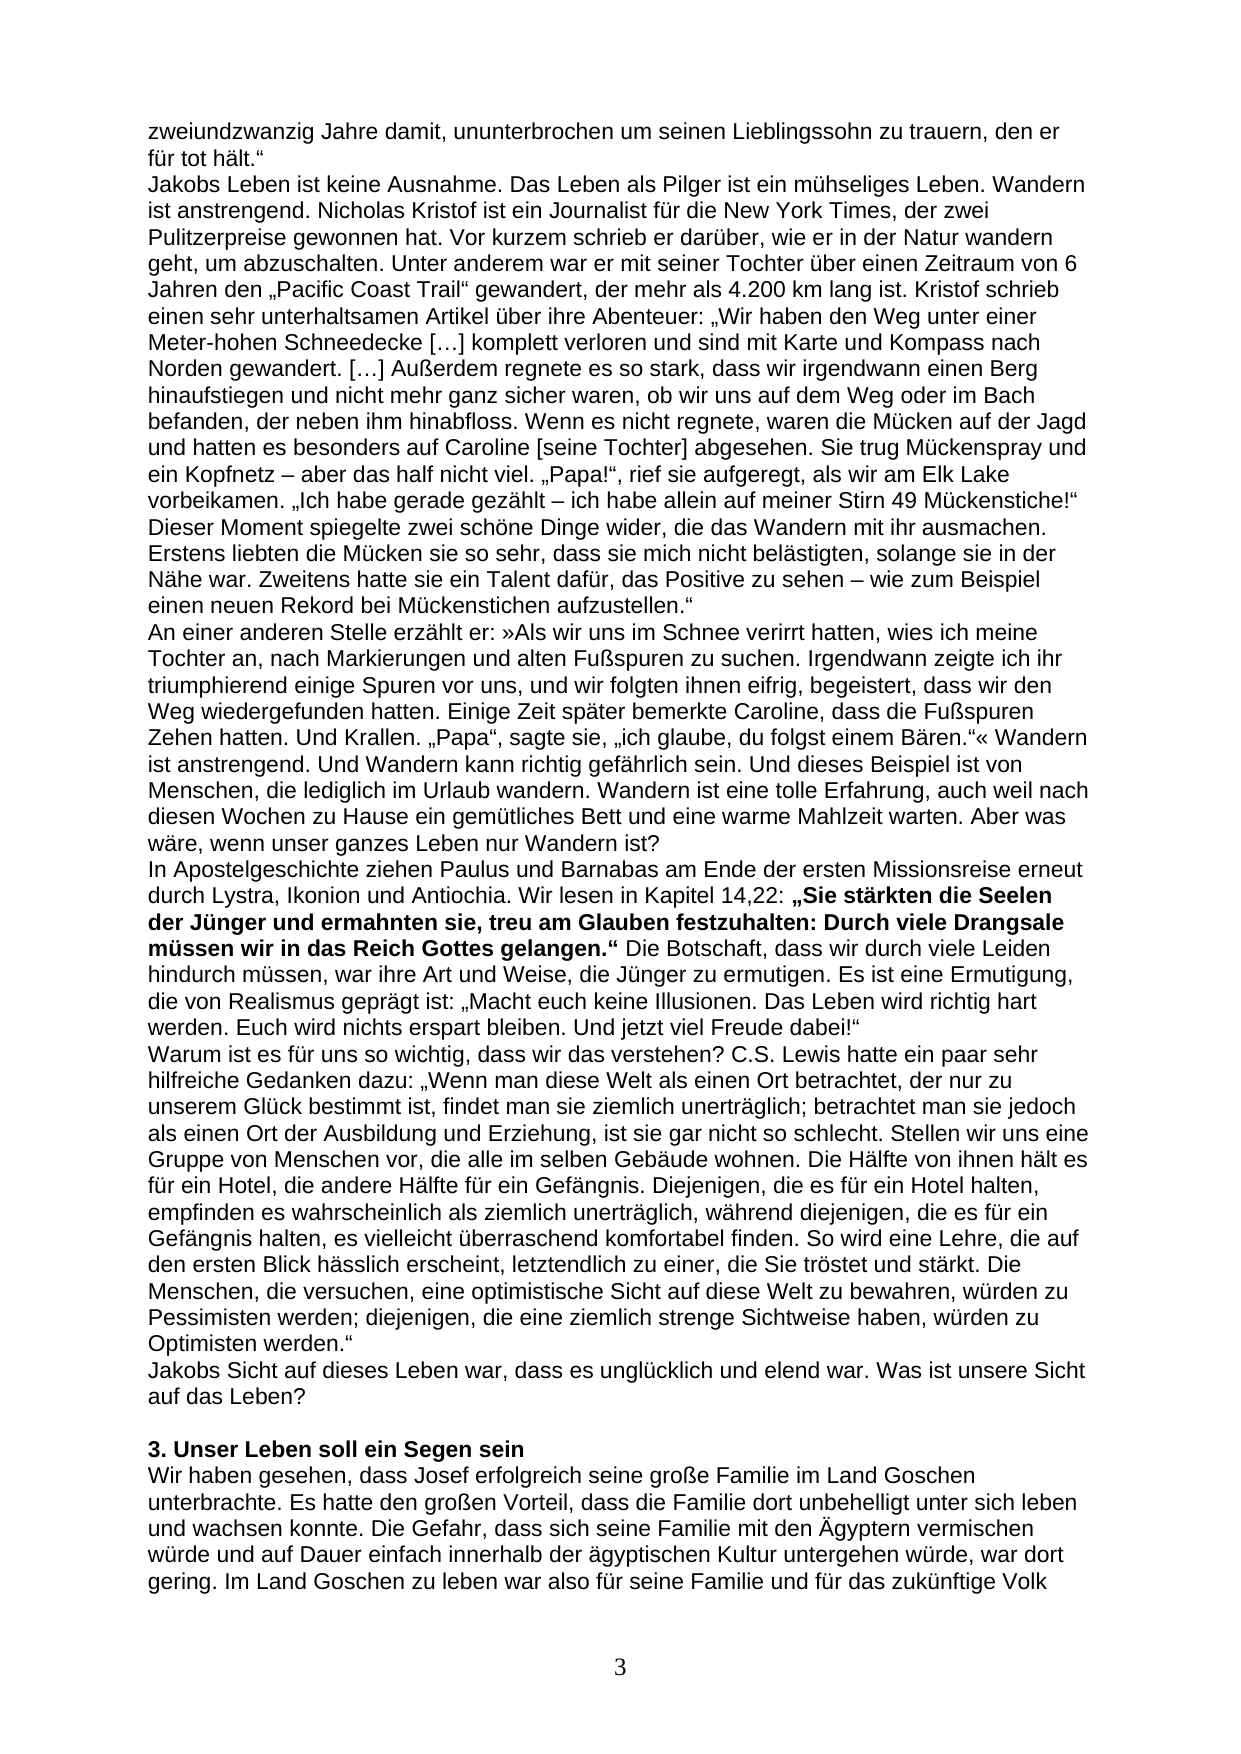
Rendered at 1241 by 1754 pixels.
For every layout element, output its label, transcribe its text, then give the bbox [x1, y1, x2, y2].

text 3. Unser Leben soll ein Segen sein [148, 1436, 1092, 1462]
text An einer anderen Stelle erzählt er: »Als wir uns im Schnee verirrt hatten, wies ich meine Tochter an, nach Markierungen und alten Fußspuren zu suchen. Irgendwann zeigte ich ihr triumphierend einige Spuren vor uns, und wir folgten ihnen eifrig, begeistert, dass wir den Weg wiedergefunden hatten. Einige Zeit später bemerkte Caroline, dass die Fußspuren Zehen hatten. Und Krallen. „Papa“, sagte sie, „ich glaube, du folgst einem Bären.“« Wandern ist anstrengend. Und Wandern kann richtig gefährlich sein. Und dieses Beispiel ist von Menschen, die lediglich im Urlaub wandern. Wandern ist eine tolle Erfahrung, auch weil nach diesen Wochen zu Hause ein gemütliches Bett und eine warme Mahlzeit warten. Aber was wäre, wenn unser ganzes Leben nur Wandern ist? [148, 619, 1092, 856]
text Jakobs Sicht auf dieses Leben war, dass es unglücklich und elend war. Was ist unsere Sicht auf das Leben? [148, 1357, 1092, 1409]
text In Apostelgeschichte ziehen Paulus und Barnabas am Ende der ersten Missionsreise erneut durch Lystra, Ikonion und Antiochia. Wir lesen in Kapitel 14,22: „Sie stärkten die Seelen der Jünger und ermahnten sie, treu am Glauben festzuhalten: Durch viele Drangsale müssen wir in das Reich Gottes gelangen.“ Die Botschaft, dass wir durch viele Leiden hindurch müssen, war ihre Art und Weise, die Jünger zu ermutigen. Es ist eine Ermutigung, die von Realismus geprägt ist: „Macht euch keine Illusionen. Das Leben wird richtig hart werden. Euch wird nichts erspart bleiben. Und jetzt viel Freude dabei!“ [148, 856, 1092, 1041]
text Warum ist es für uns so wichtig, dass wir das verstehen? C.S. Lewis hatte ein paar sehr hilfreiche Gedanken dazu: „Wenn man diese Welt als einen Ort betrachtet, der nur zu unserem Glück bestimmt ist, findet man sie ziemlich unerträglich; betrachtet man sie jedoch als einen Ort der Ausbildung und Erziehung, ist sie gar nicht so schlecht. Stellen wir uns eine Gruppe von Menschen vor, die alle im selben Gebäude wohnen. Die Hälfte von ihnen hält es für ein Hotel, die andere Hälfte für ein Gefängnis. Diejenigen, die es für ein Hotel halten, empfinden es wahrscheinlich als ziemlich unerträglich, während diejenigen, die es für ein Gefängnis halten, es vielleicht überraschend komfortabel finden. So wird eine Lehre, die auf den ersten Blick hässlich erscheint, letztendlich zu einer, die Sie tröstet und stärkt. Die Menschen, die versuchen, eine optimistische Sicht auf diese Welt zu bewahren, würden zu Pessimisten werden; diejenigen, die eine ziemlich strenge Sichtweise haben, würden zu Optimisten werden.“ [148, 1041, 1092, 1357]
text Jakobs Leben ist keine Ausnahme. Das Leben als Pilger ist ein mühseliges Leben. Wandern ist anstrengend. Nicholas Kristof ist ein Journalist für die New York Times, der zwei Pulitzerpreise gewonnen hat. Vor kurzem schrieb er darüber, wie er in der Natur wandern geht, um abzuschalten. Unter anderem war er mit seiner Tochter über einen Zeitraum von 6 Jahren den „Pacific Coast Trail“ gewandert, der mehr als 4.200 km lang ist. Kristof schrieb einen sehr unterhaltsamen Artikel über ihre Abenteuer: „Wir haben den Weg unter einer Meter-hohen Schneedecke […] komplett verloren und sind mit Karte und Kompass nach Norden gewandert. […] Außerdem regnete es so stark, dass wir irgendwann einen Berg hinaufstiegen und nicht mehr ganz sicher waren, ob wir uns auf dem Weg oder im Bach befanden, der neben ihm hinabfloss. Wenn es nicht regnete, waren die Mücken auf der Jagd und hatten es besonders auf Caroline [seine Tochter] abgesehen. Sie trug Mückenspray und ein Kopfnetz – aber das half nicht viel. „Papa!“, rief sie aufgeregt, als wir am Elk Lake vorbeikamen. „Ich habe gerade gezählt – ich habe allein auf meiner Stirn 49 Mückenstiche!“ Dieser Moment spiegelte zwei schöne Dinge wider, die das Wandern mit ihr ausmachen. Erstens liebten die Mücken sie so sehr, dass sie mich nicht belästigten, solange sie in der Nähe war. Zweitens hatte sie ein Talent dafür, das Positive zu sehen – wie zum Beispiel einen neuen Rekord bei Mückenstichen aufzustellen.“ [148, 171, 1092, 619]
text zweiundzwanzig Jahre damit, ununterbrochen um seinen Lieblingssohn zu trauern, den er für tot hält.“ [148, 118, 1092, 171]
text Wir haben gesehen, dass Josef erfolgreich seine große Familie im Land Goschen unterbrachte. Es hatte den großen Vorteil, dass die Familie dort unbehelligt unter sich leben und wachsen konnte. Die Gefahr, dass sich seine Familie mit den Ägyptern vermischen würde und auf Dauer einfach innerhalb der ägyptischen Kultur untergehen würde, war dort gering. Im Land Goschen zu leben war also für seine Familie und für das zukünftige Volk [148, 1462, 1092, 1594]
